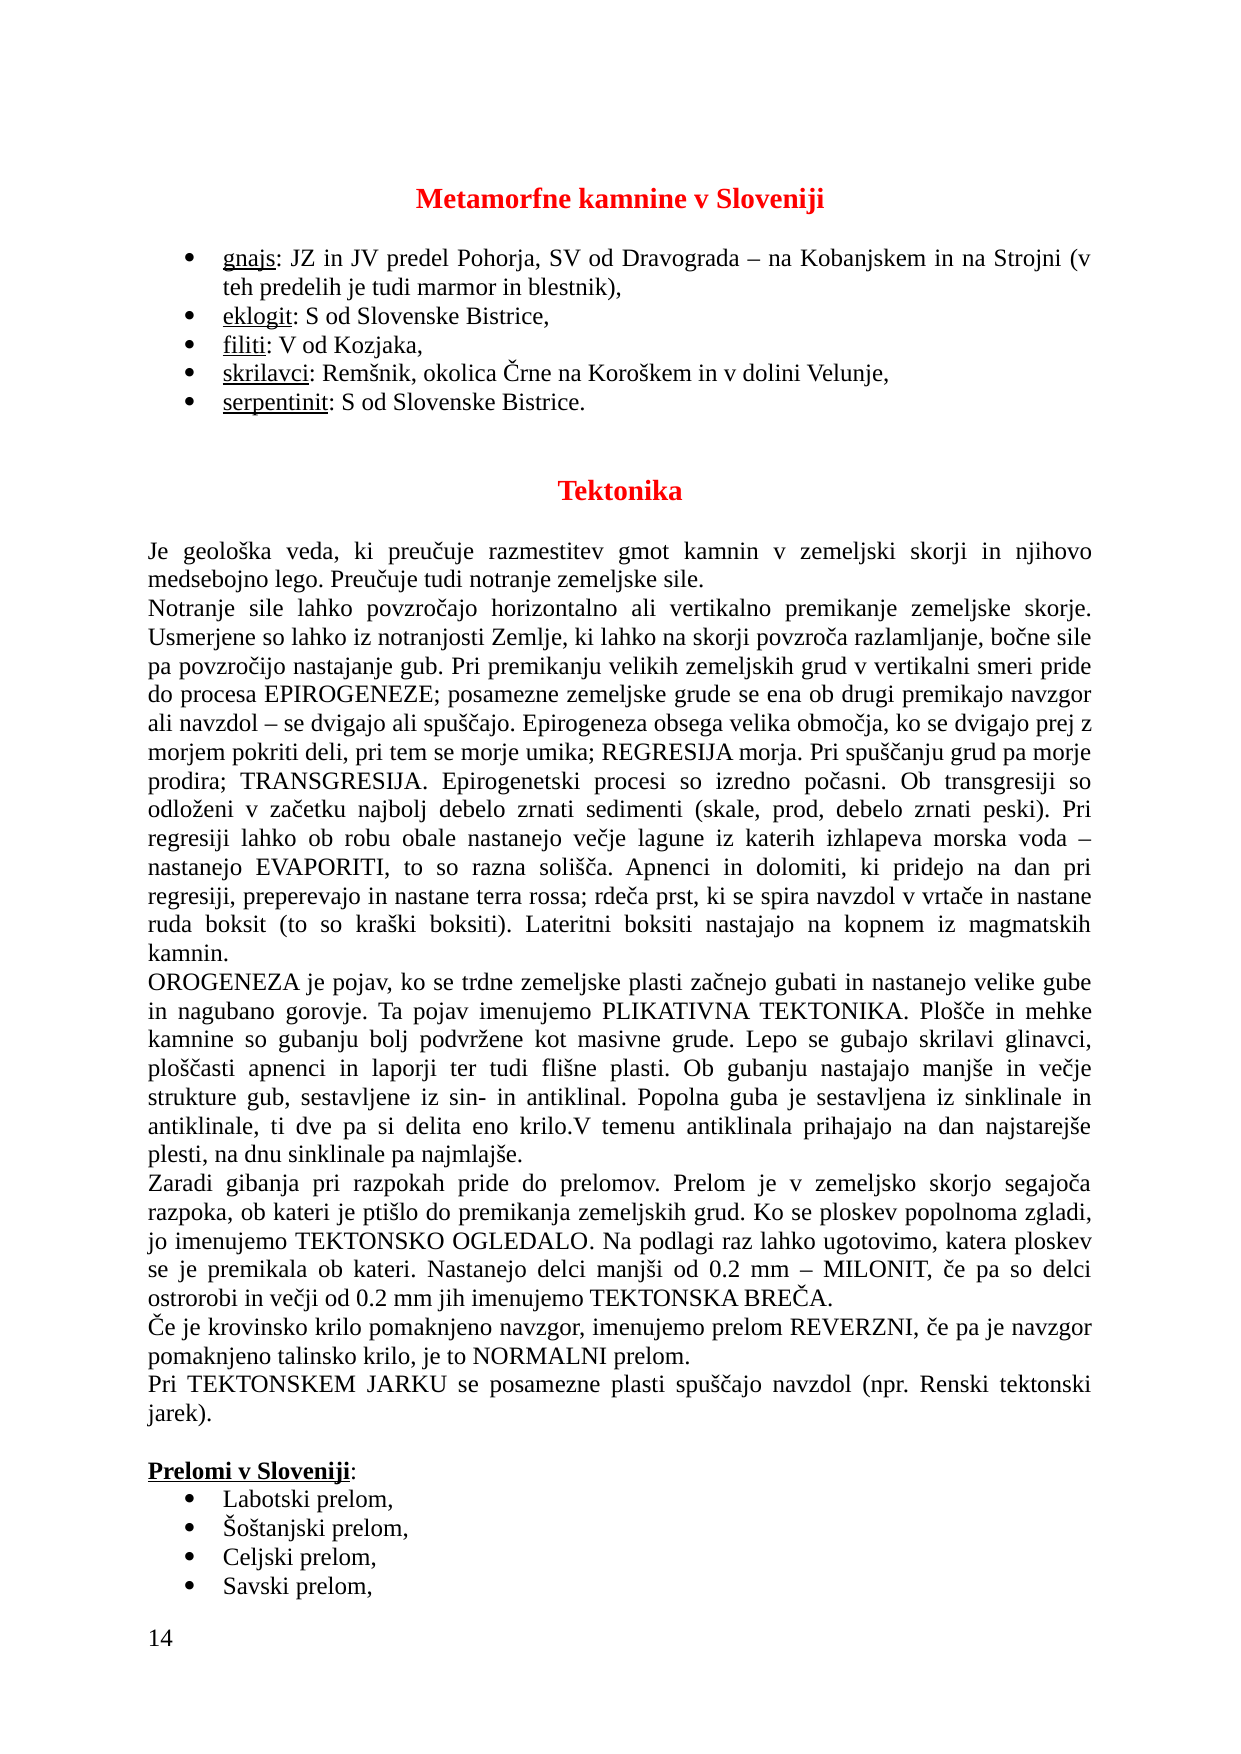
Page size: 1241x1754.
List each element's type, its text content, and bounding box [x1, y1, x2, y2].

list Šoštanjski prelom, [185, 1513, 1093, 1542]
text Zaradi gibanja pri razpokah pride do prelomov. Prelom je v zemeljsko skorjo segajoča razpoka, ob kateri je ptišlo do premikanja zemeljskih grud. Ko se ploskev popolnoma zgladi, jo imenujemo tektonsko ogledalo. Na podlagi raz lahko ugotovimo, katera ploskev se je premikala ob kateri. Nastanejo delci manjši od 0.2 mm – MILONIT, če pa so delci ostrorobi in večji od 0.2 mm jih imenujemo TEKTONSKA BREČA. [148, 1168, 1093, 1312]
list Labotski prelom, [185, 1484, 1093, 1513]
list gnajs: JZ in JV predel Pohorja, SV od Dravograda – na Kobanjskem in na Strojni (v teh predelih je tudi marmor in blestnik), [185, 243, 1093, 301]
list Savski prelom, [185, 1571, 1093, 1599]
text Če je krovinsko krilo pomaknjeno navzgor, imenujemo prelom REVERZNI, če pa je navzgor pomaknjeno talinsko krilo, je to NORMALNI prelom. [148, 1312, 1093, 1369]
list Celjski prelom, [185, 1542, 1093, 1571]
text Je geološka veda, ki preučuje razmestitev gmot kamnin v zemeljski skorji in njihovo medsebojno lego. Preučuje tudi notranje zemeljske sile. [148, 536, 1093, 593]
list serpentinit: S od Slovenske Bistrice. [185, 387, 1093, 416]
text Pri TEKTONSKEM JARKU se posamezne plasti spuščajo navzdol (npr. Renski tektonski jarek). [148, 1369, 1093, 1427]
list skrilavci: Remšnik, okolica Črne na Koroškem in v dolini Velunje, [185, 358, 1093, 387]
list eklogit: S od Slovenske Bistrice, [185, 301, 1093, 330]
text Metamorfne kamnine v Sloveniji [148, 181, 1093, 215]
text Notranje sile lahko povzročajo horizontalno ali vertikalno premikanje zemeljske skorje. Usmerjene so lahko iz notranjosti Zemlje, ki lahko na skorji povzroča razlamljanje, bočne sile pa povzročijo nastajanje gub. Pri premikanju velikih zemeljskih grud v vertikalni smeri pride do procesa EPIROGENEZE; posamezne zemeljske grude se ena ob drugi premikajo navzgor ali navzdol – se dvigajo ali spuščajo. Epirogeneza obsega velika območja, ko se dvigajo prej z morjem pokriti deli, pri tem se morje umika; REGRESIJA morja. Pri spuščanju grud pa morje prodira; TRANSGRESIJA. Epirogenetski procesi so izredno počasni. Ob transgresiji so odloženi v začetku najbolj debelo zrnati sedimenti (skale, prod, debelo zrnati peski). Pri regresiji lahko ob robu obale nastanejo večje lagune iz katerih izhlapeva morska voda – nastanejo EVAPORITI, to so razna solišča. Apnenci in dolomiti, ki pridejo na dan pri regresiji, preperevajo in nastane terra rossa; rdeča prst, ki se spira navzdol v vrtače in nastane ruda boksit (to so kraški boksiti). Lateritni boksiti nastajajo na kopnem iz magmatskih kamnin. [148, 593, 1093, 967]
list filiti: V od Kozjaka, [185, 330, 1093, 358]
text Prelomi v Sloveniji: [148, 1456, 1093, 1484]
text OROGENEZA je pojav, ko se trdne zemeljske plasti začnejo gubati in nastanejo velike gube in nagubano gorovje. Ta pojav imenujemo PLIKATIVNA TEKTONIKA. Plošče in mehke kamnine so gubanju bolj podvržene kot masivne grude. Lepo se gubajo skrilavi glinavci, ploščasti apnenci in laporji ter tudi flišne plasti. Ob gubanju nastajajo manjše in večje strukture gub, sestavljene iz sin- in antiklinal. Popolna guba je sestavljena iz sinklinale in antiklinale, ti dve pa si delita eno krilo.V temenu antiklinala prihajajo na dan najstarejše plesti, na dnu sinklinale pa najmlajše. [148, 967, 1093, 1168]
text Tektonika [148, 473, 1093, 507]
